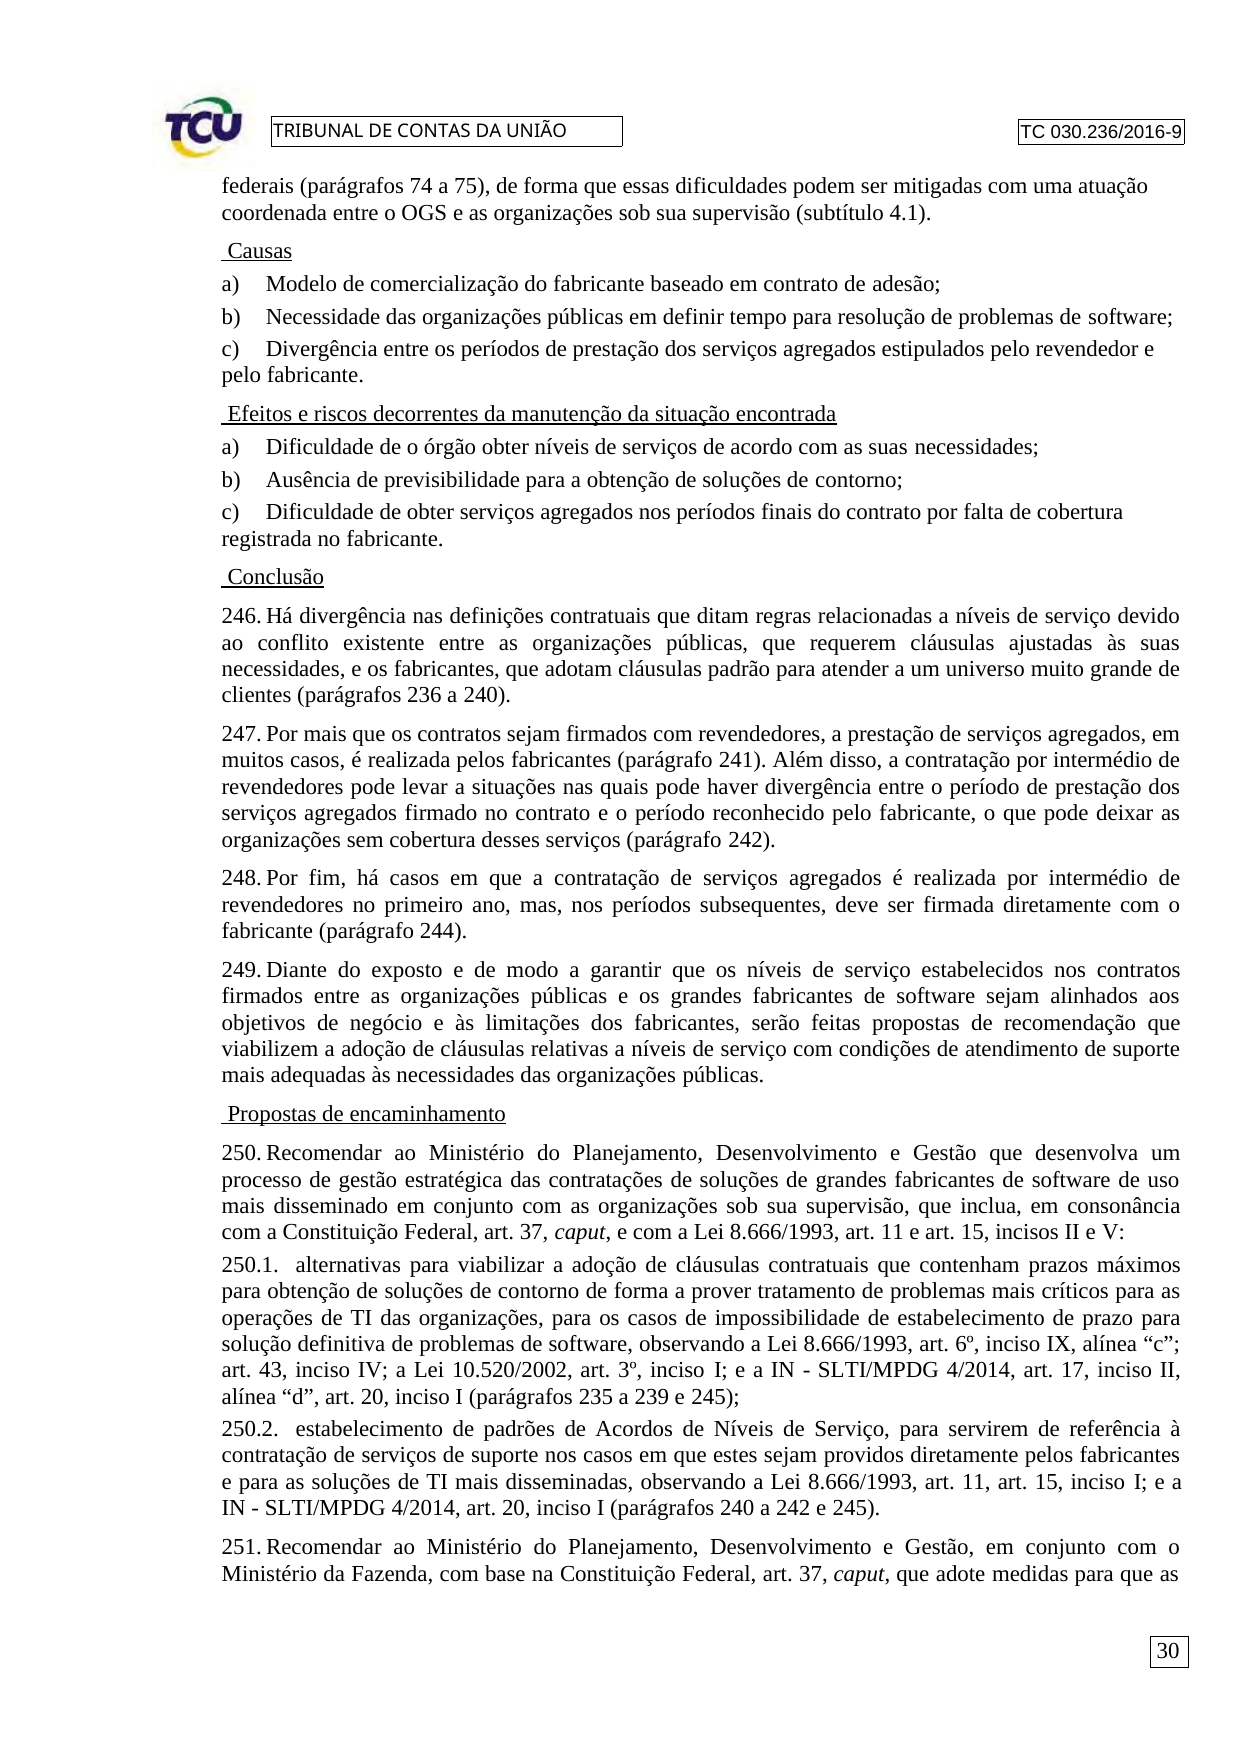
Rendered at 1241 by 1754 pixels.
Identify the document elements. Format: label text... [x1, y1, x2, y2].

list estabelecimento de padrões de Acordos de Níveis de Serviço, para servirem de referência à contratação de serviços de suporte nos casos em que estes sejam providos diretamente pelos fabricantes e para as soluções de TI mais disseminadas, observando a Lei 8.666/1993, art. 11, art. 15, inciso I; e a IN - SLTI/MPDG 4/2014, art. 20, inciso I (parágrafos 240 a 242 e 245). [221, 1415, 1182, 1521]
text Efeitos e riscos decorrentes da manutenção da situação encontrada [221, 400, 1194, 427]
list Recomendar ao Ministério do Planejamento, Desenvolvimento e Gestão que desenvolva um processo de gestão estratégica das contratações de soluções de grandes fabricantes de software de uso mais disseminado em conjunto com as organizações sob sua supervisão, que inclua, em consonância com a Constituição Federal, art. 37, caput, e com a Lei 8.666/1993, art. 11 e art. 15, incisos II e V: [221, 1139, 1182, 1245]
list Diante do exposto e de modo a garantir que os níveis de serviço estabelecidos nos contratos firmados entre as organizações públicas e os grandes fabricantes de software sejam alinhados aos objetivos de negócio e às limitações dos fabricantes, serão feitas propostas de recomendação que viabilizem a adoção de cláusulas relativas a níveis de serviço com condições de atendimento de suporte mais adequadas às necessidades das organizações públicas. [221, 956, 1182, 1088]
list Dificuldade de o órgão obter níveis de serviços de acordo com as suas necessidades; [221, 433, 1194, 459]
list Há divergência nas definições contratuais que ditam regras relacionadas a níveis de serviço devido ao conflito existente entre as organizações públicas, que requerem cláusulas ajustadas às suas necessidades, e os fabricantes, que adotam cláusulas padrão para atender a um universo muito grande de clientes (parágrafos 236 a 240). [221, 602, 1182, 708]
list Por fim, há casos em que a contratação de serviços agregados é realizada por intermédio de revendedores no primeiro ano, mas, nos períodos subsequentes, deve ser firmada diretamente com o fabricante (parágrafo 244). [221, 864, 1182, 943]
list alternativas para viabilizar a adoção de cláusulas contratuais que contenham prazos máximos para obtenção de soluções de contorno de forma a prover tratamento de problemas mais críticos para as operações de TI das organizações, para os casos de impossibilidade de estabelecimento de prazo para solução definitiva de problemas de software, observando a Lei 8.666/1993, art. 6º, inciso IX, alínea “c”; art. 43, inciso IV; a Lei 10.520/2002, art. 3º, inciso I; e a IN - SLTI/MPDG 4/2014, art. 17, inciso II, alínea “d”, art. 20, inciso I (parágrafos 235 a 239 e 245); [221, 1251, 1182, 1409]
list Ausência de previsibilidade para a obtenção de soluções de contorno; [221, 466, 1194, 492]
picture [151, 81, 257, 172]
text Causas [221, 237, 1194, 264]
text Conclusão [221, 563, 1194, 590]
list Por mais que os contratos sejam firmados com revendedores, a prestação de serviços agregados, em muitos casos, é realizada pelos fabricantes (parágrafo 241). Além disso, a contratação por intermédio de revendedores pode levar a situações nas quais pode haver divergência entre o período de prestação dos serviços agregados firmado no contrato e o período reconhecido pelo fabricante, o que pode deixar as organizações sem cobertura desses serviços (parágrafo 242). [221, 720, 1182, 852]
list Recomendar ao Ministério do Planejamento, Desenvolvimento e Gestão, em conjunto com o Ministério da Fazenda, com base na Constituição Federal, art. 37, caput, que adote medidas para que as [221, 1533, 1182, 1586]
list Divergência entre os períodos de prestação dos serviços agregados estipulados pelo revendedor e pelo fabricante. [221, 335, 1182, 388]
list Necessidade das organizações públicas em definir tempo para resolução de problemas de software; [221, 303, 1194, 329]
text federais (parágrafos 74 a 75), de forma que essas dificuldades podem ser mitigadas com uma atuação coordenada entre o OGS e as organizações sob sua supervisão (subtítulo 4.1). [221, 172, 1194, 225]
text Propostas de encaminhamento [221, 1100, 1194, 1127]
list Modelo de comercialização do fabricante baseado em contrato de adesão; [221, 270, 1194, 296]
list Dificuldade de obter serviços agregados nos períodos finais do contrato por falta de cobertura registrada no fabricante. [221, 498, 1182, 551]
